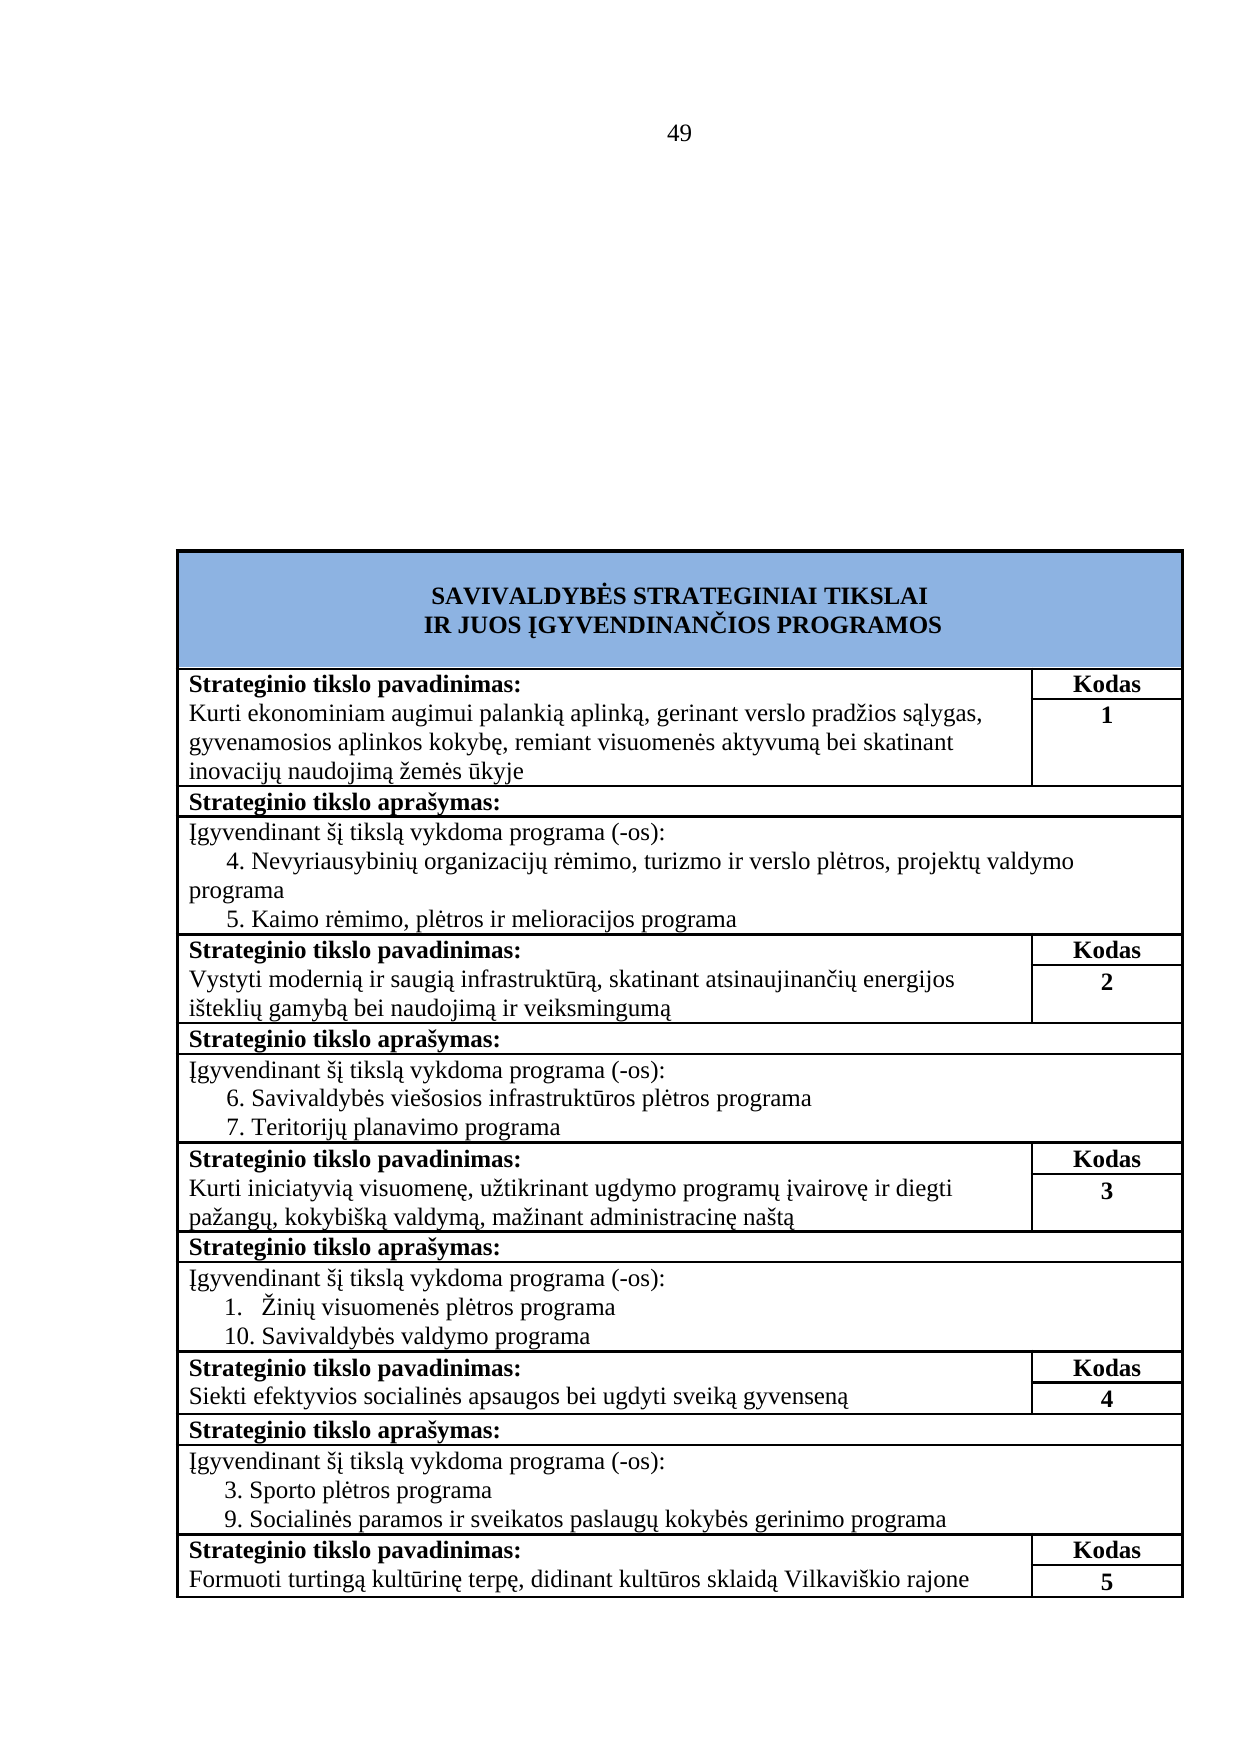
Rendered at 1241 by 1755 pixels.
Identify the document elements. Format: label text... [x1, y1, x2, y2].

table_cell Kodas [1033, 1144, 1181, 1173]
table_cell Kodas [1033, 1353, 1181, 1381]
table_cell Strateginio tikslo aprašymas: [179, 1233, 1181, 1261]
table_cell Strateginio tikslo pavadinimas: Siekti efektyvios socialinės apsaugos bei ugdyti sveiką gyvenseną [179, 1353, 1031, 1413]
table_cell 1 [1033, 700, 1181, 784]
table_cell Kodas [1033, 936, 1181, 964]
table_cell 5 [1033, 1566, 1181, 1596]
table_cell Kodas [1033, 1536, 1181, 1564]
table_cell Strateginio tikslo aprašymas: [179, 1024, 1181, 1053]
table_cell Įgyvendinant šį tikslą vykdoma programa (-os): 1. Žinių visuomenės plėtros programa 10. Savivaldybės valdymo programa [179, 1263, 1181, 1349]
table_cell Strateginio tikslo pavadinimas: Formuoti turtingą kultūrinę terpę, didinant kultūros sklaidą Vilkaviškio rajone [179, 1536, 1031, 1596]
table_cell Įgyvendinant šį tikslą vykdoma programa (-os): 4. Nevyriausybinių organizacijų rėmimo, turizmo ir verslo plėtros, projektų valdymo programa 5. Kaimo rėmimo, plėtros ir melioracijos programa [179, 818, 1181, 932]
table_cell Kodas [1033, 670, 1181, 698]
table_cell Įgyvendinant šį tikslą vykdoma programa (-os): 6. Savivaldybės viešosios infrastruktūros plėtros programa 7. Teritorijų planavimo programa [179, 1055, 1181, 1141]
table_cell Strateginio tikslo pavadinimas: Kurti iniciatyvią visuomenę, užtikrinant ugdymo programų įvairovę ir diegti pažangų, kokybišką valdymą, mažinant administracinę naštą [179, 1144, 1031, 1230]
table_cell Strateginio tikslo aprašymas: [179, 787, 1181, 815]
table_cell 2 [1033, 966, 1181, 1022]
table_cell Strateginio tikslo aprašymas: [179, 1415, 1181, 1444]
table_cell 3 [1033, 1175, 1181, 1230]
table_header SAVIVALDYBĖS STRATEGINIAI TIKSLAI IR JUOS ĮGYVENDINANČIOS PROGRAMOS [179, 553, 1181, 667]
table_cell 4 [1033, 1384, 1181, 1413]
table_cell Įgyvendinant šį tikslą vykdoma programa (-os): 3. Sporto plėtros programa 9. Socialinės paramos ir sveikatos paslaugų kokybės gerinimo programa [179, 1446, 1181, 1532]
table_cell Strateginio tikslo pavadinimas: Vystyti modernią ir saugią infrastruktūrą, skatinant atsinaujinančių energijos išteklių gamybą bei naudojimą ir veiksmingumą [179, 936, 1031, 1022]
table_cell Strateginio tikslo pavadinimas: Kurti ekonominiam augimui palankią aplinką, gerinant verslo pradžios sąlygas, gyvenamosios aplinkos kokybę, remiant visuomenės aktyvumą bei skatinant inovacijų naudojimą žemės ūkyje [179, 670, 1031, 784]
